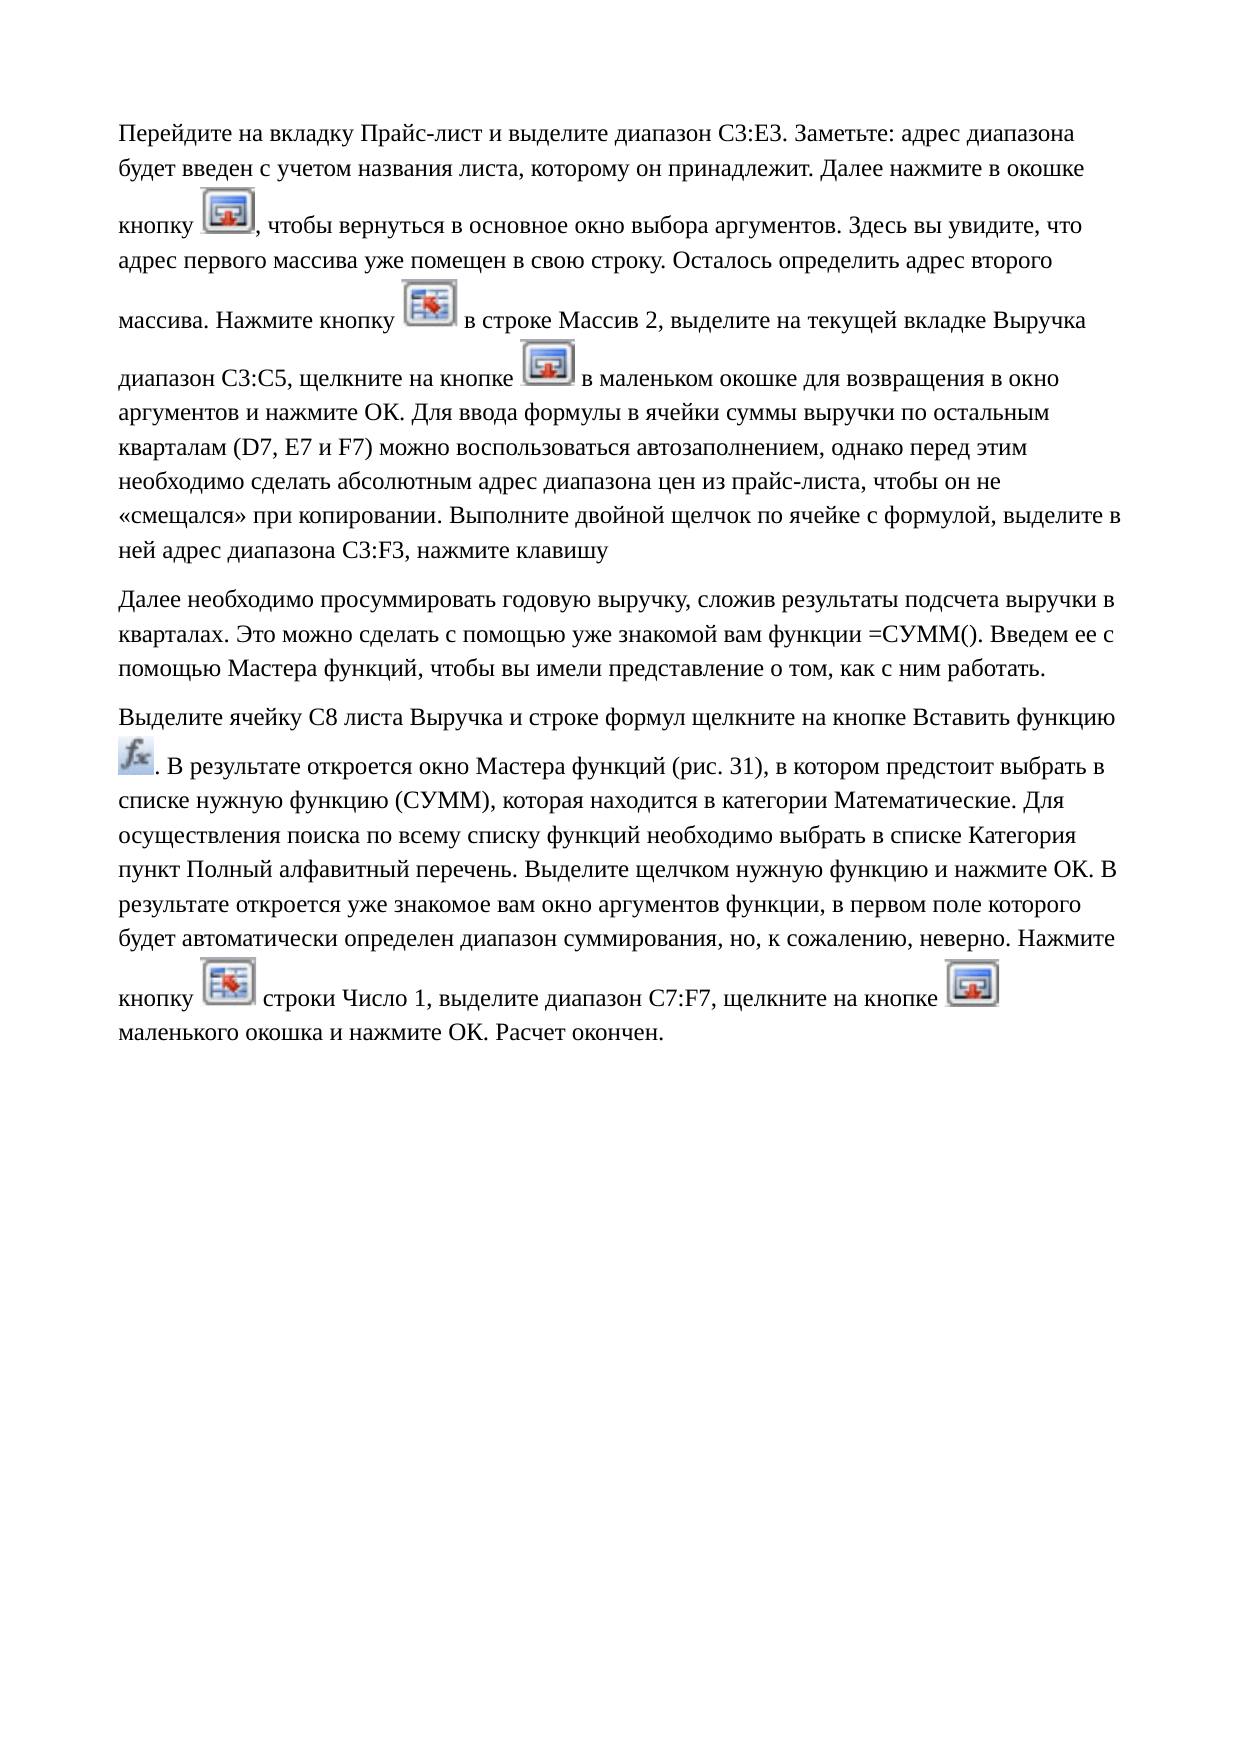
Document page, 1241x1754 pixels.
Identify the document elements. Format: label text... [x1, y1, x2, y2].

text Выделите ячейку С8 листа Выручка и строке формул щелкните на кнопке Вставить функцию . В результате откроется окно Мастера функций (рис. 31), в котором предстоит выбрать в списке нужную функцию (СУММ), которая находится в категории Математические. Для осуществления поиска по всему списку функций необходимо выбрать в списке Категория пункт Полный алфавитный перечень. Выделите щелчком нужную функцию и нажмите ОК. В результате откроется уже знакомое вам окно аргументов функции, в первом поле которого будет автоматически определен диапазон суммирования, но, к сожалению, неверно. Нажмите кнопку строки Число 1, выделите диапазон C7:F7, щелкните на кнопке маленького окошка и нажмите ОК. Расчет окончен. [118, 702, 1122, 1046]
picture [944, 959, 1000, 1007]
picture [200, 957, 257, 1007]
text Далее необходимо просуммировать годовую выручку, сложив результаты подсчета выручки в кварталах. Это можно сделать с помощью уже знакомой вам функции =СУММ(). Введем ее с помощью Мастера функций, чтобы вы имели представление о том, как с ним работать. [118, 584, 1122, 682]
picture [401, 279, 458, 328]
picture [200, 187, 255, 234]
text Перейдите на вкладку Прайс-лист и выделите диапазон С3:Е3. Заметьте: адрес диапазона будет введен с учетом названия листа, которому он принадлежит. Далее нажмите в окошке кнопку , чтобы вернуться в основное окно выбора аргументов. Здесь вы увидите, что адрес первого массива уже помещен в свою строку. Осталось определить адрес второго массива. Нажмите кнопку в строке Массив 2, выделите на текущей вкладке Выручка диапазон С3:С5, щелкните на кнопке в маленьком окошке для возвращения в окно аргументов и нажмите ОК. Для ввода формулы в ячейки суммы выручки по остальным кварталам (D7, E7 и F7) можно воспользоваться автозаполнением, однако перед этим необходимо сделать абсолютным адрес диапазона цен из прайс-листа, чтобы он не «смещался» при копировании. Выполните двойной щелчок по ячейке с формулой, выделите в ней адрес диапазона C3:F3, нажмите клавишу [118, 118, 1122, 564]
picture [520, 339, 575, 386]
picture [118, 736, 154, 775]
